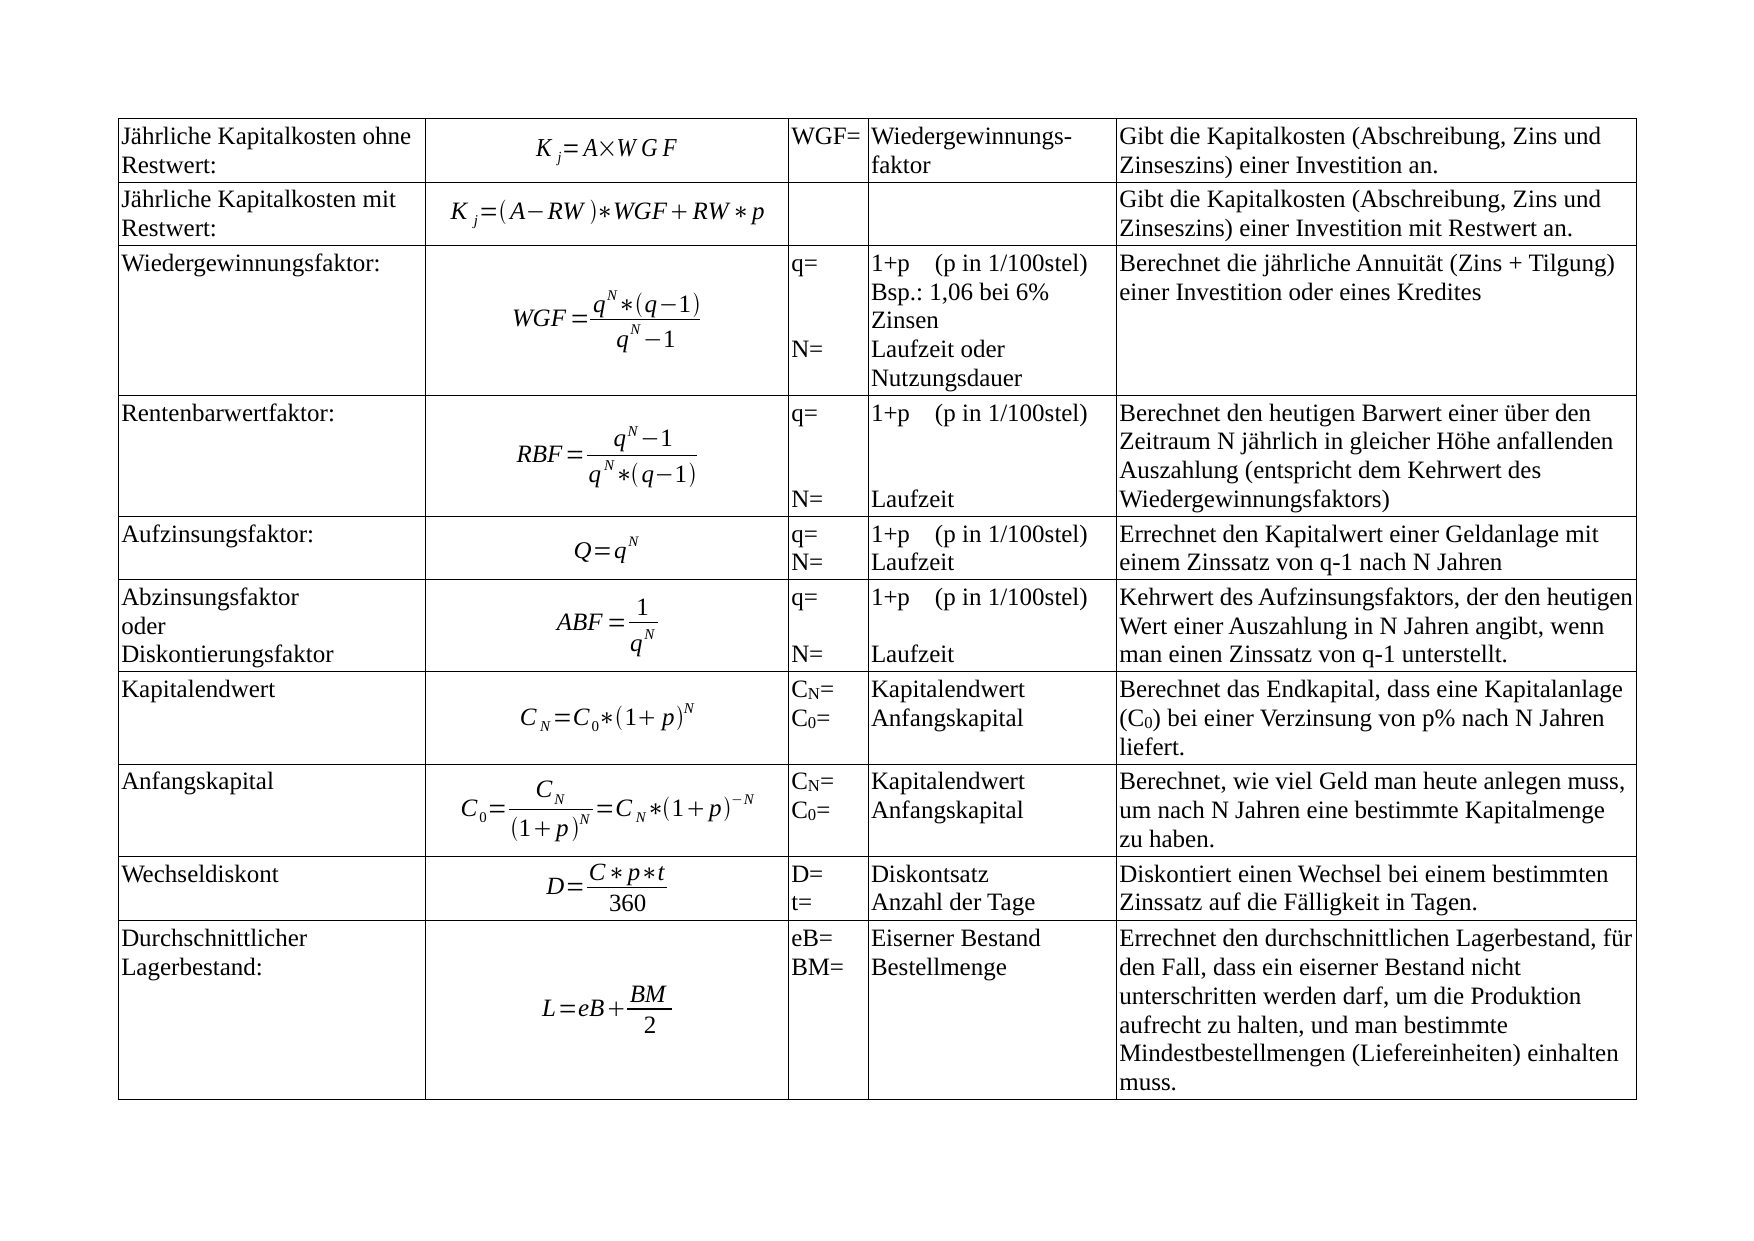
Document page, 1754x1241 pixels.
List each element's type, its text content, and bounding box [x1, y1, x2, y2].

table_cell Aufzinsungsfaktor: [119, 517, 425, 579]
table_cell Kapitalendwert Anfangskapital [869, 765, 1116, 856]
table_cell Rentenbarwertfaktor: [119, 396, 425, 516]
table_cell [426, 672, 788, 763]
table_cell q= N= [789, 246, 868, 395]
table_cell Jährliche Kapitalkosten ohne Restwert: [119, 119, 425, 182]
table_cell Eiserner Bestand Bestellmenge [869, 921, 1116, 1099]
table_cell Gibt die Kapitalkosten (Abschreibung, Zins und Zinseszins) einer Investition an. [1117, 119, 1636, 182]
table_cell Errechnet den durchschnittlichen Lagerbestand, für den Fall, dass ein eiserner Bestand nicht unterschritten werden darf, um die Produktion aufrecht zu halten, und man bestimmte Mindestbestellmengen (Liefereinheiten) einhalten muss. [1117, 921, 1636, 1099]
table_cell Kapitalendwert [119, 672, 425, 763]
table_cell Berechnet die jährliche Annuität (Zins + Tilgung) einer Investition oder eines Kredites [1117, 246, 1636, 395]
table_cell 1+p (p in 1/100stel) Laufzeit [869, 396, 1116, 516]
table_cell [789, 183, 868, 245]
table_cell Errechnet den Kapitalwert einer Geldanlage mit einem Zinssatz von q-1 nach N Jahren [1117, 517, 1636, 579]
table_cell q= N= [789, 396, 868, 516]
table_cell Diskontsatz Anzahl der Tage [869, 857, 1116, 920]
table_cell [426, 921, 788, 1099]
table_cell D= t= [789, 857, 868, 920]
table_cell [426, 246, 788, 395]
table_cell Diskontiert einen Wechsel bei einem bestimmten Zinssatz auf die Fälligkeit in Tagen. [1117, 857, 1636, 920]
table_cell [426, 857, 788, 920]
table_cell [426, 396, 788, 516]
table_cell q= N= [789, 580, 868, 671]
table_cell Durchschnittlicher Lagerbestand: [119, 921, 425, 1099]
table_cell [426, 183, 788, 245]
table_cell CN= C0= [789, 672, 868, 763]
table_cell [869, 183, 1116, 245]
table_cell Gibt die Kapitalkosten (Abschreibung, Zins und Zinseszins) einer Investition mit Restwert an. [1117, 183, 1636, 245]
table_cell 1+p (p in 1/100stel) Bsp.: 1,06 bei 6% Zinsen Laufzeit oder Nutzungsdauer [869, 246, 1116, 395]
table_cell Anfangskapital [119, 765, 425, 856]
table_cell Wechseldiskont [119, 857, 425, 920]
table_cell Kehrwert des Aufzinsungsfaktors, der den heutigen Wert einer Auszahlung in N Jahren angibt, wenn man einen Zinssatz von q-1 unterstellt. [1117, 580, 1636, 671]
table_cell [426, 517, 788, 579]
table_cell Berechnet, wie viel Geld man heute anlegen muss, um nach N Jahren eine bestimmte Kapitalmenge zu haben. [1117, 765, 1636, 856]
table_cell Wiedergewinnungsfaktor: [119, 246, 425, 395]
table_cell 1+p (p in 1/100stel) Laufzeit [869, 580, 1116, 671]
table_cell 1+p (p in 1/100stel) Laufzeit [869, 517, 1116, 579]
table_cell Berechnet das Endkapital, dass eine Kapitalanlage (C0) bei einer Verzinsung von p% nach N Jahren liefert. [1117, 672, 1636, 763]
table_cell Abzinsungsfaktor oder Diskontierungsfaktor [119, 580, 425, 671]
table_cell Jährliche Kapitalkosten mit Restwert: [119, 183, 425, 245]
table_cell CN= C0= [789, 765, 868, 856]
table_cell Kapitalendwert Anfangskapital [869, 672, 1116, 763]
table_cell [426, 119, 788, 182]
table_cell Wiedergewinnungs- faktor [869, 119, 1116, 182]
table_cell [426, 765, 788, 856]
table_cell [426, 580, 788, 671]
table_cell q= N= [789, 517, 868, 579]
table_cell WGF= [789, 119, 868, 182]
table_cell eB= BM= [789, 921, 868, 1099]
table_cell Berechnet den heutigen Barwert einer über den Zeitraum N jährlich in gleicher Höhe anfallenden Auszahlung (entspricht dem Kehrwert des Wiedergewinnungsfaktors) [1117, 396, 1636, 516]
